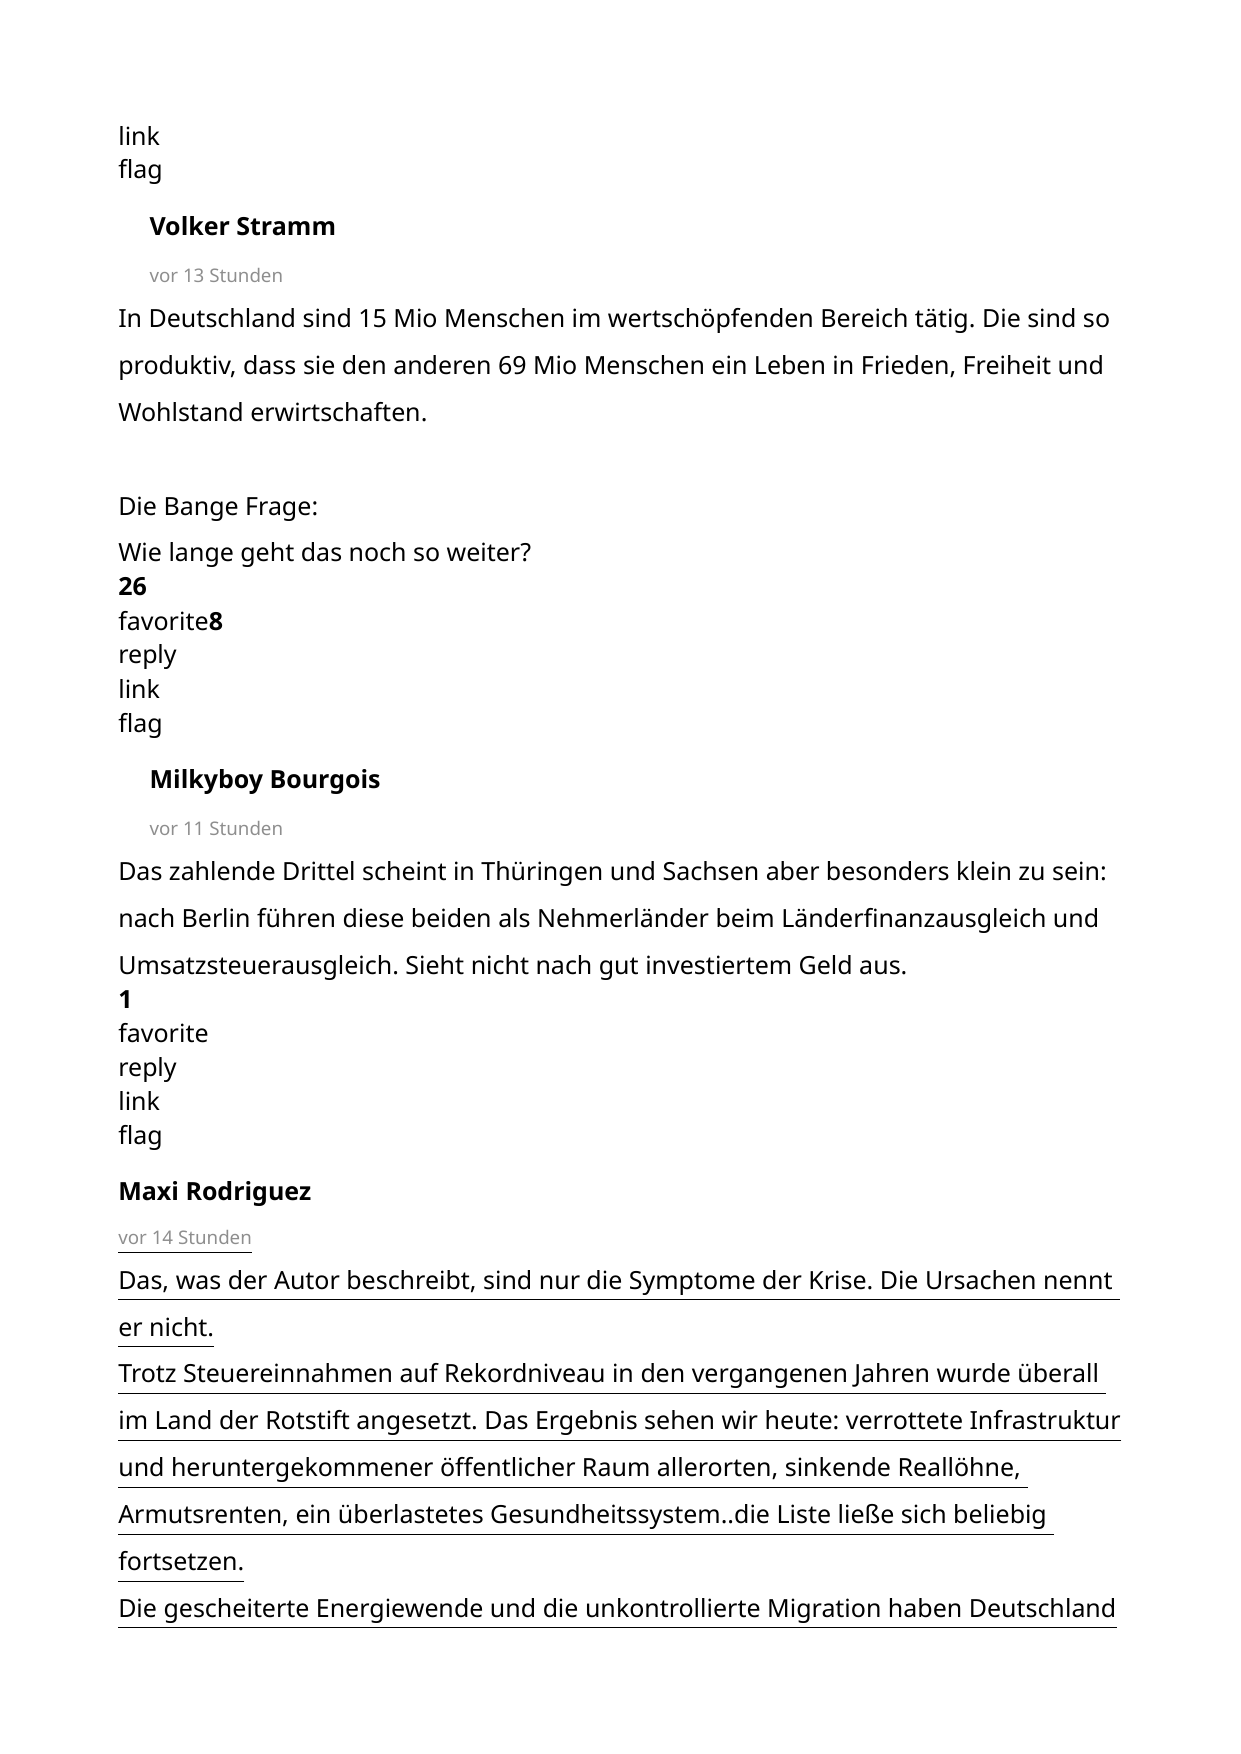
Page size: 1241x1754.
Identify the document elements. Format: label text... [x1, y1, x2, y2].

text favorite [118, 1016, 1122, 1050]
text link [118, 1084, 1122, 1118]
text reply [118, 1050, 1122, 1084]
text Milkyboy Bourgois [149, 755, 1114, 796]
text Das, was der Autor beschreibt, sind nur die Symptome der Krise. Die Ursachen nennt er nicht. Trotz Steuereinnahmen auf Rekordniveau in den vergangenen Jahren wurde überall im Land der Rotstift angesetzt. Das Ergebnis sehen wir heute: verrottete Infrastruktur [118, 1253, 1122, 1440]
text favorite8 [118, 603, 1122, 637]
text vor 13 Stunden [149, 258, 1122, 288]
text vor 14 Stunden [118, 1224, 1122, 1253]
text reply [118, 637, 1122, 671]
text In Deutschland sind 15 Mio Menschen im wertschöpfenden Bereich tätig. Die sind so produktiv, dass sie den anderen 69 Mio Menschen ein Leben in Frieden, Freiheit und Wohlstand erwirtschaften. Die Bange Frage: Wie lange geht das noch so weiter? [118, 288, 1122, 569]
text vor 11 Stunden [149, 811, 1122, 841]
text Volker Stramm [149, 202, 1114, 242]
text flag [118, 1118, 1122, 1152]
text flag [118, 705, 1122, 739]
text 1 [118, 982, 1122, 1016]
text Das zahlende Drittel scheint in Thüringen und Sachsen aber besonders klein zu sein: nach Berlin führen diese beiden als Nehmerländer beim Länderfinanzausgleich und Umsatzsteuerausgleich. Sieht nicht nach gut investiertem Geld aus. [118, 841, 1122, 982]
text flag [118, 152, 1122, 186]
text Maxi Rodriguez [118, 1167, 1114, 1208]
text und heruntergekommener öffentlicher Raum allerorten, sinkende Reallöhne, Armutsrenten, ein überlastetes Gesundheitssystem..die Liste ließe sich beliebig fortsetzen. Die gescheiterte Energiewende und die unkontrollierte Migration haben Deutschland [118, 1441, 1122, 1628]
text link [118, 671, 1122, 705]
text 26 [118, 569, 1122, 603]
text link [118, 118, 1122, 152]
